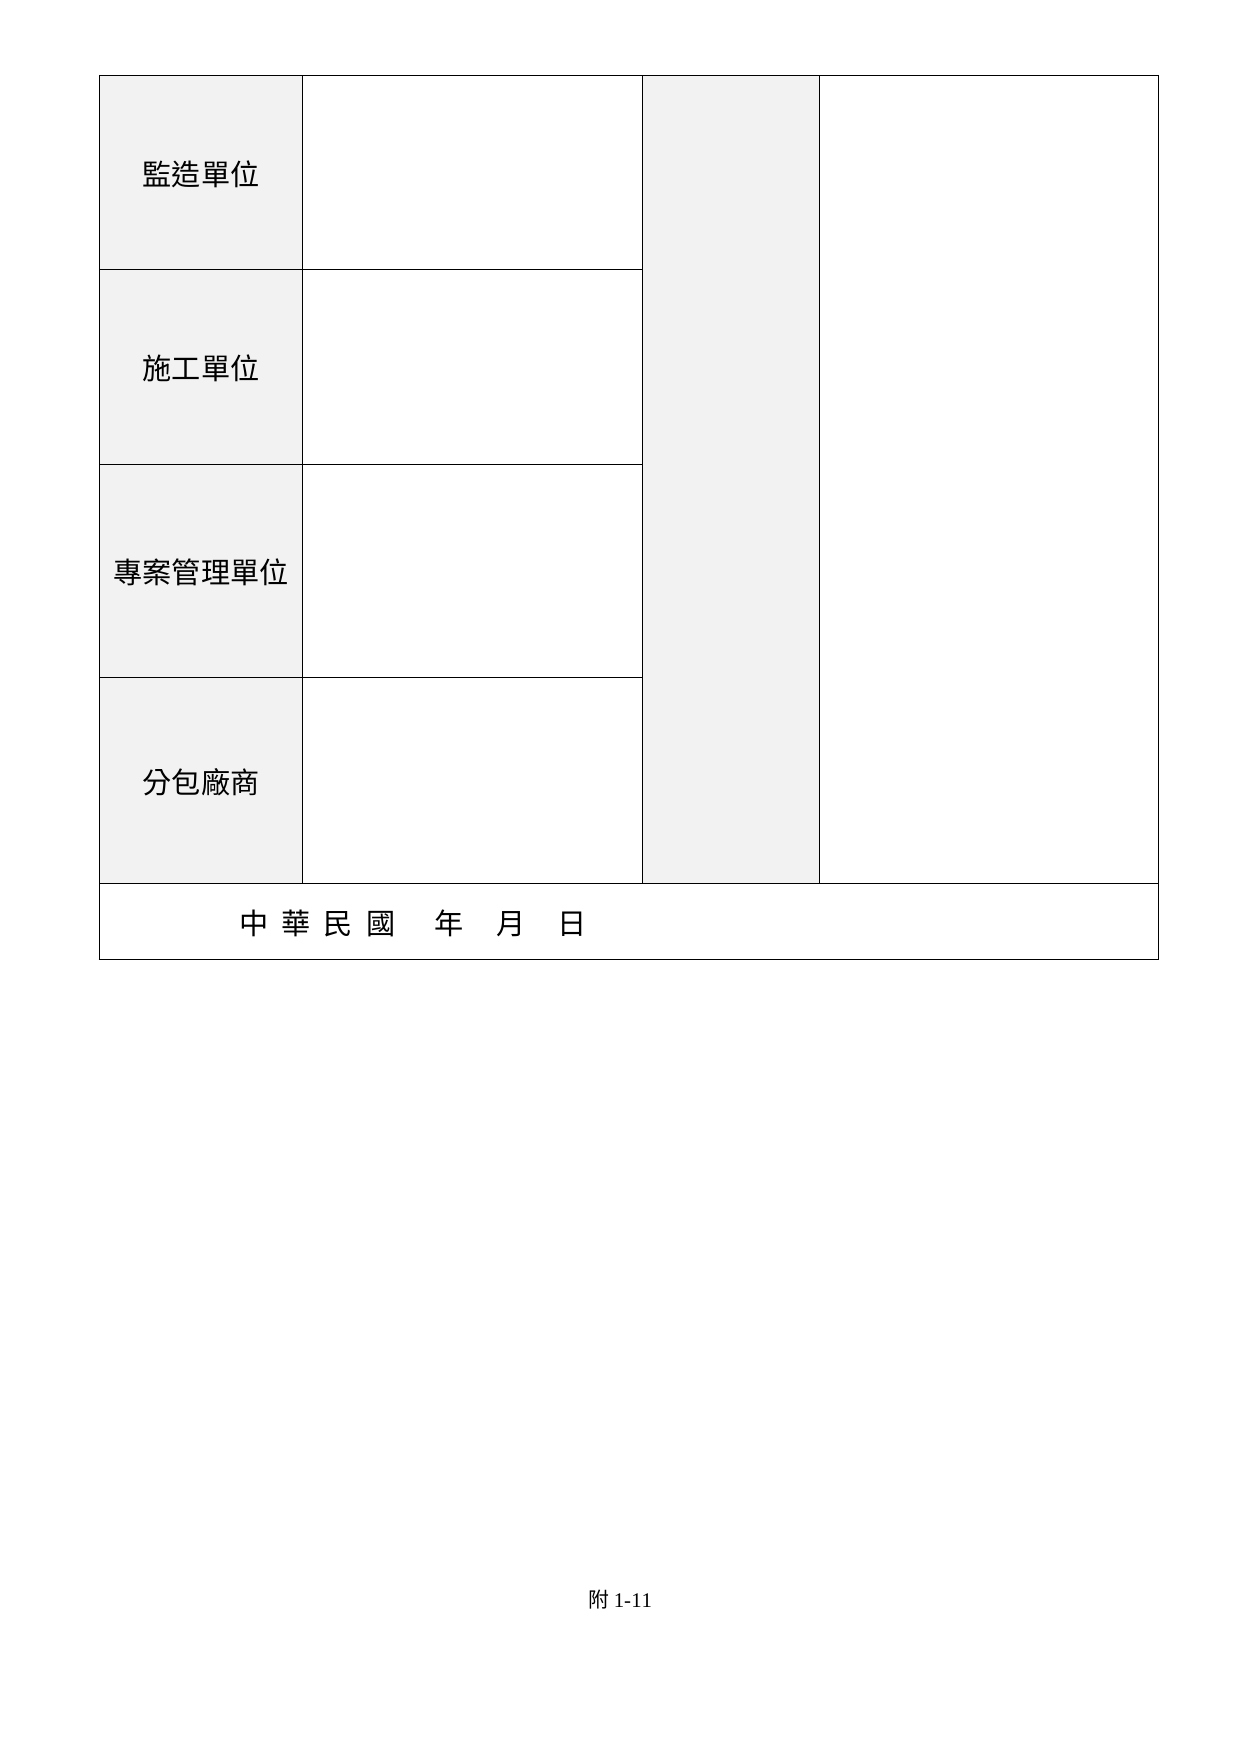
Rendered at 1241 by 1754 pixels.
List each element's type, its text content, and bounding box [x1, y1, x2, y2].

table_cell 監造單位 [100, 76, 302, 269]
table_cell 分包廠商 [100, 678, 302, 883]
table_cell 施工單位 [100, 270, 302, 464]
table_cell [303, 678, 642, 883]
table_cell 中 華 民 國 年 月 日 [100, 884, 1158, 959]
table_cell 專案管理單位 [100, 465, 302, 677]
table_cell [303, 76, 642, 269]
table_cell [303, 270, 642, 464]
table_cell [303, 465, 642, 677]
